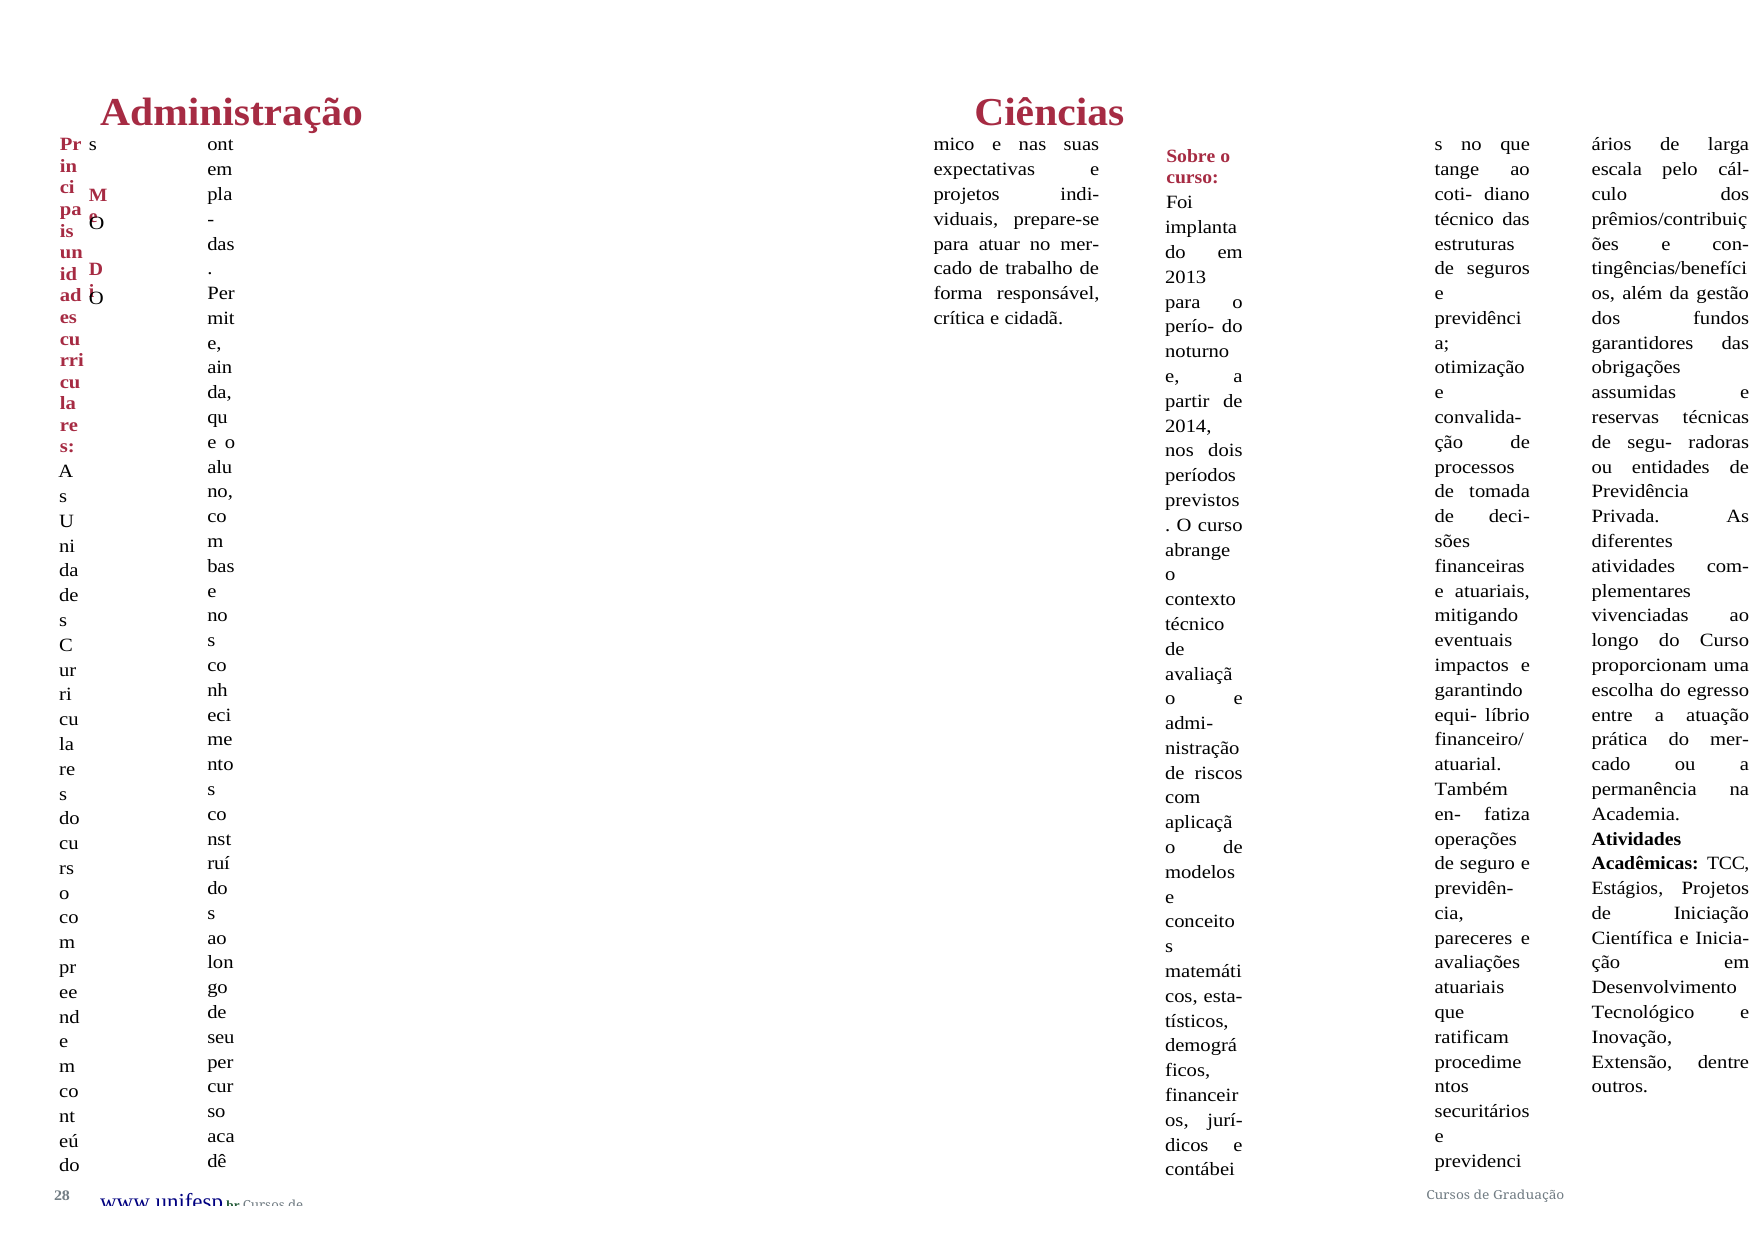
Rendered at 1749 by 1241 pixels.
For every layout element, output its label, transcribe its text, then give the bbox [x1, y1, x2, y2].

subtitle Principais unidades curriculares: [59, 133, 84, 457]
text ários de larga escala pelo cál- culo dos prêmios/contribuições e con- tingências/benefícios, além da gestão dos fundos garantidores das obrigações assumidas e reservas técnicas de segu- radoras ou entidades de Previdência Privada. As diferentes atividades com- plementares vivenciadas ao longo do Curso proporcionam uma escolha do egresso entre a atuação prática do mer- cado ou a permanência na Academia. Atividades Acadêmicas: TCC, Estágios, Projetos de Iniciação Científica e Inicia- ção em Desenvolvimento Tecnológico e Inovação, Extensão, dentre outros. [1591, 133, 1749, 1097]
text O curso de administração da Unifesp propõe um currículo que assegura, uma formação sólida e diversificada quanto às áreas do saber contempla- das. Permite, ainda, que o aluno, com base nos conhecimentos construídos ao longo de seu percurso acadêmico e nas suas expectativas e projetos indi- viduais, prepare-se para atuar no mer- cado de trabalho de forma responsável, crítica e cidadã. [933, 133, 1099, 328]
text s no que tange ao coti- diano técnico das estruturas de seguros e previdência; otimização e convalida- ção de processos de tomada de deci- sões financeiras e atuariais, mitigando eventuais impactos e garantindo equi- líbrio financeiro/atuarial. Também en- fatiza operações de seguro e previdên- cia, pareceres e avaliações atuariais que ratificam procedimentos securitários e previdenci [1434, 133, 1530, 1171]
subtitle Sobre o curso: [1166, 145, 1242, 188]
text Foi implantado em 2013 para o perío- do noturno e, a partir de 2014, nos dois períodos previstos. O curso abrange o contexto técnico de avaliação e admi- nistração de riscos com aplicação de modelos e conceitos matemáticos, esta- tísticos, demográficos, financeiros, jurí- dicos e contábei [1165, 191, 1242, 1180]
text O curso de administração da Unifesp propõe um currículo que assegura, uma formação sólida e diversificada quanto às áreas do saber contempla- das. Permite, ainda, que o aluno, com base nos conhecimentos construídos ao longo de seu percurso acadêmico e nas suas expectativas e projetos indi- viduais, prepare-se para atuar no mer- cado de trabalho de forma responsável, crítica e cidadã. [207, 138, 235, 1171]
text As Unidades Curriculares do curso compreendem conteúdos das seguin- tes áreas: administração geral, finanças, marketing, operações e serviços, siste- mas de informação, métodos quantita- tivos, economia, contabilidade, direito, história, filosofia, política, psicologia, antropologia e sociologia. [58, 460, 81, 1176]
